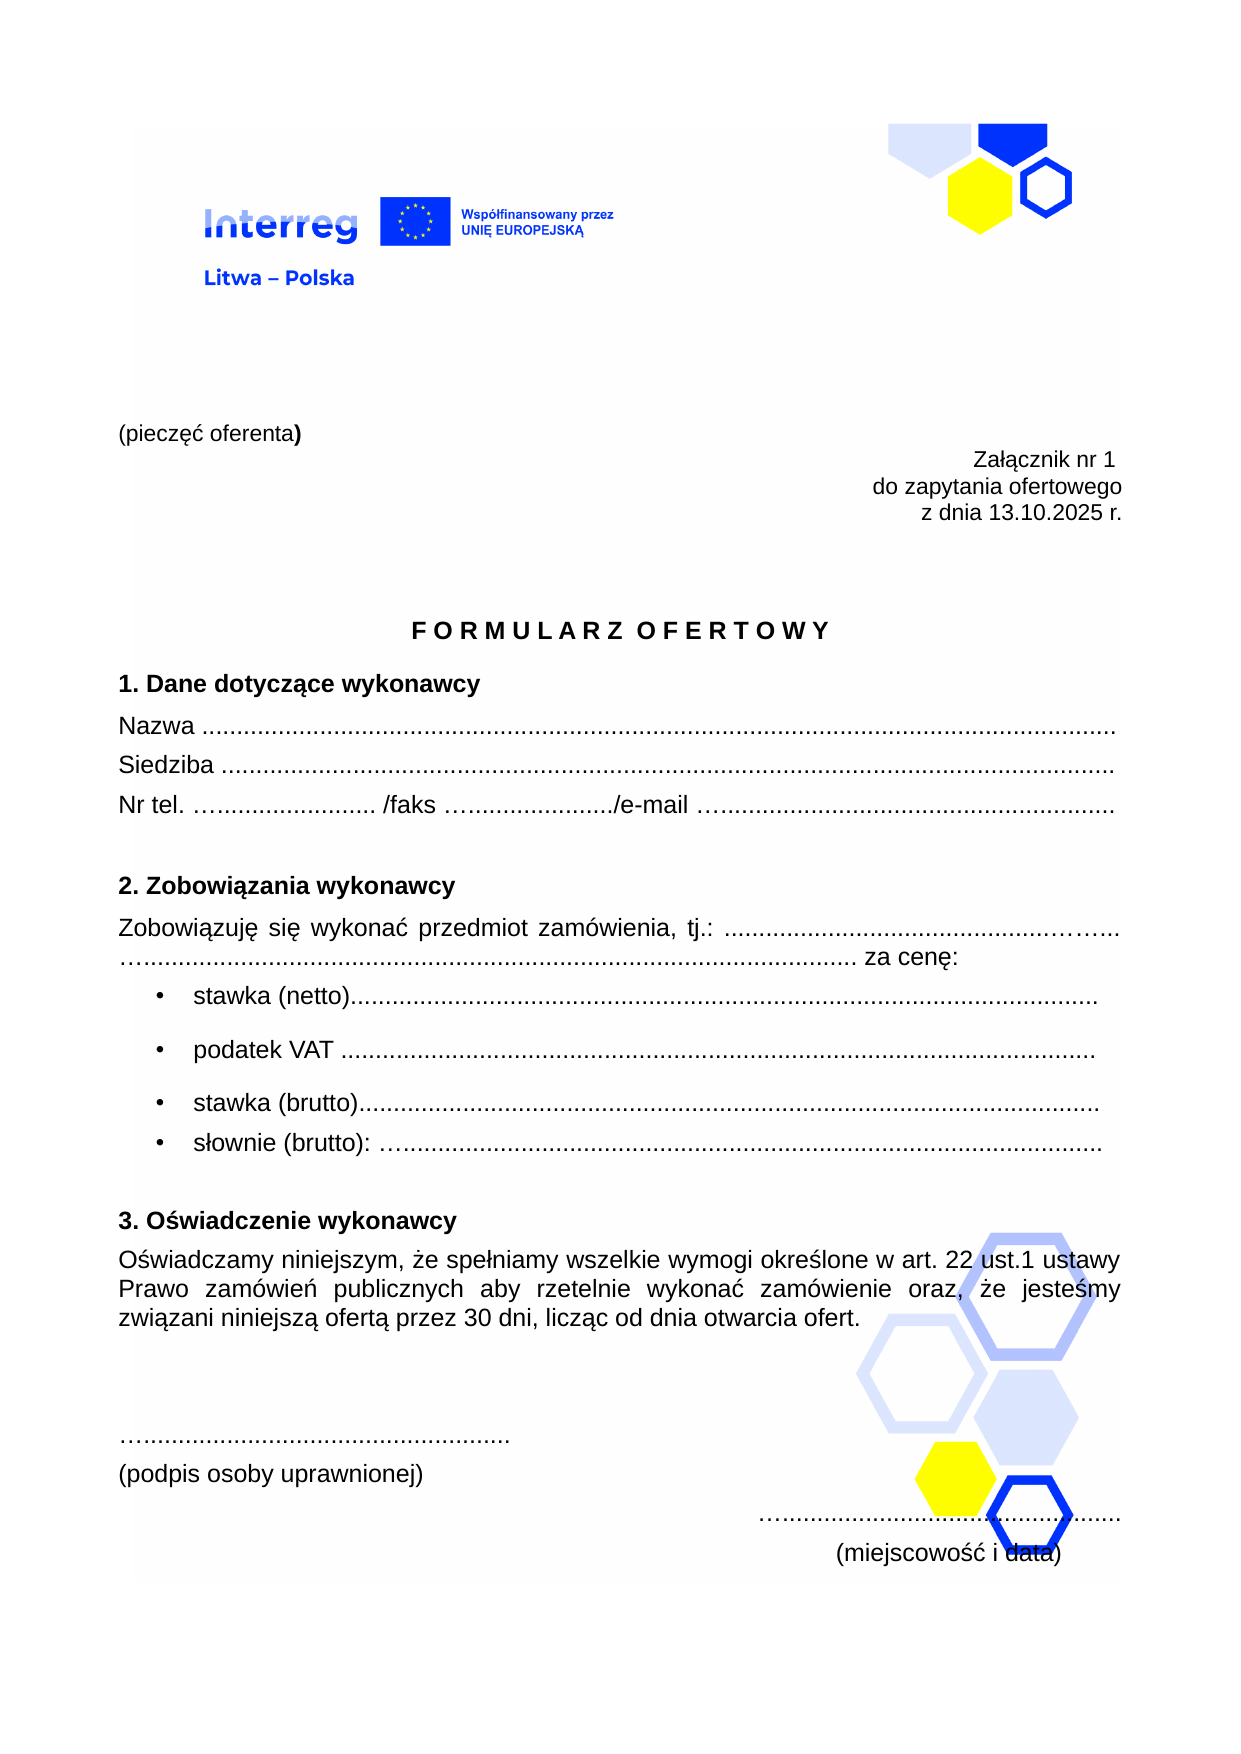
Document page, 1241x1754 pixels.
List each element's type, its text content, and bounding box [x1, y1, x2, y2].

text Załącznik nr 1 [118, 446, 132, 473]
picture [132, 1470, 137, 1481]
text (pieczęć oferenta) [118, 420, 132, 446]
picture [132, 123, 1120, 1582]
picture [1112, 483, 1119, 493]
